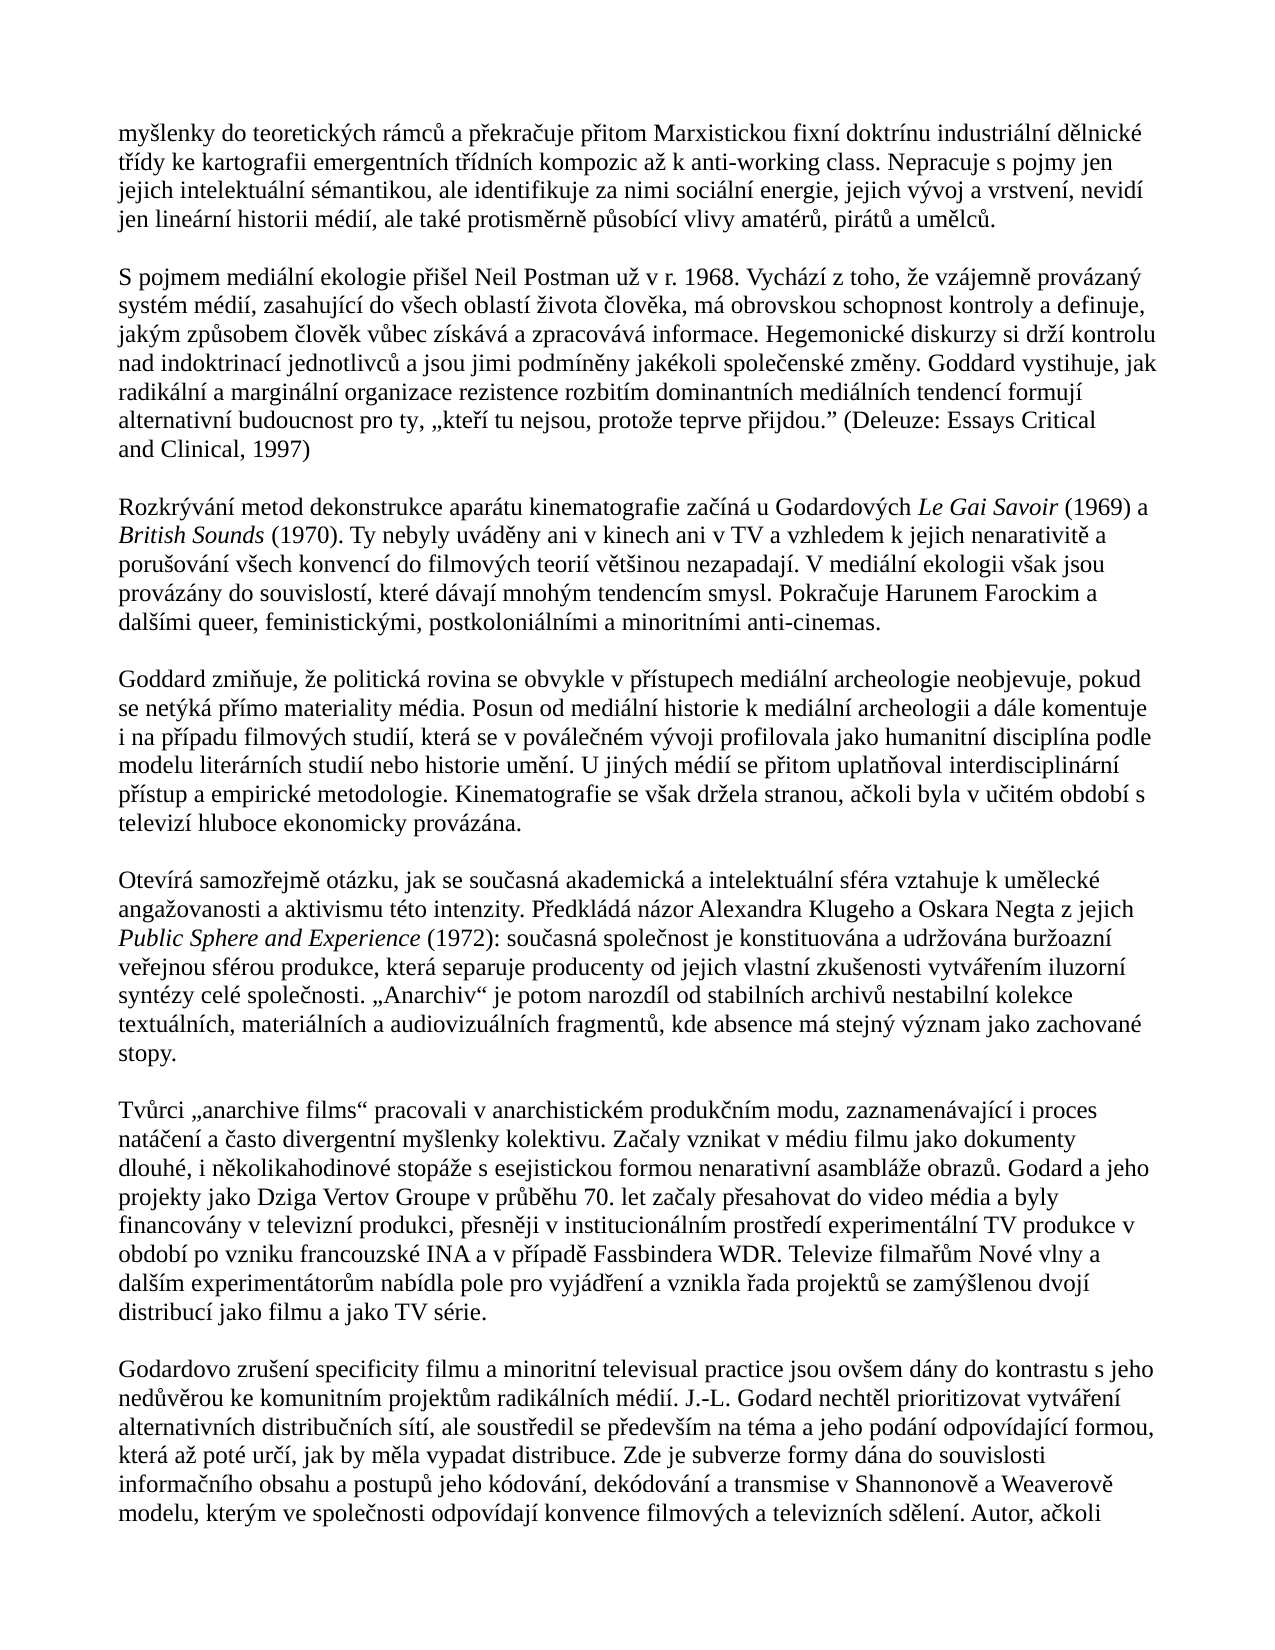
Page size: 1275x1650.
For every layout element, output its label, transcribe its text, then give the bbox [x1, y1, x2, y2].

text Otevírá samozřejmě otázku, jak se současná akademická a intelektuální sféra vztahuje k umělecké angažovanosti a aktivismu této intenzity. Předkládá názor Alexandra Klugeho a Oskara Negta z jejich Public Sphere and Experience (1972): současná společnost je konstituována a udržována buržoazní veřejnou sférou produkce, která separuje producenty od jejich vlastní zkušenosti vytvářením iluzorní syntézy celé společnosti. „Anarchiv“ je potom narozdíl od stabilních archivů nestabilní kolekce textuálních, materiálních a audiovizuálních fragmentů, kde absence má stejný význam jako zachované stopy. [118, 866, 1157, 1067]
text myšlenky do teoretických rámců a překračuje přitom Marxistickou fixní doktrínu industriální dělnické třídy ke kartografii emergentních třídních kompozic až k anti-working class. Nepracuje s pojmy jen jejich intelektuální sémantikou, ale identifikuje za nimi sociální energie, jejich vývoj a vrstvení, nevidí jen lineární historii médií, ale také protisměrně působící vlivy amatérů, pirátů a umělců. [118, 118, 1157, 233]
text S pojmem mediální ekologie přišel Neil Postman už v r. 1968. Vychází z toho, že vzájemně provázaný systém médií, zasahující do všech oblastí života člověka, má obrovskou schopnost kontroly a definuje, jakým způsobem člověk vůbec získává a zpracovává informace. Hegemonické diskurzy si drží kontrolu nad indoktrinací jednotlivců a jsou jimi podmíněny jakékoli společenské změny. Goddard vystihuje, jak radikální a marginální organizace rezistence rozbitím dominantních mediálních tendencí formují alternativní budoucnost pro ty, „kteří tu nejsou, protože teprve přijdou.” (Deleuze: Essays Critical [118, 262, 1157, 434]
text Goddard zmiňuje, že politická rovina se obvykle v přístupech mediální archeologie neobjevuje, pokud se netýká přímo materiality média. Posun od mediální historie k mediální archeologii a dále komentuje i na případu filmových studií, která se v poválečném vývoji profilovala jako humanitní disciplína podle modelu literárních studií nebo historie umění. U jiných médií se přitom uplatňoval interdisciplinární přístup a empirické metodologie. Kinematografie se však držela stranou, ačkoli byla v učitém období s televizí hluboce ekonomicky provázána. [118, 664, 1157, 837]
text Rozkrývání metod dekonstrukce aparátu kinematografie začíná u Godardových Le Gai Savoir (1969) a British Sounds (1970). Ty nebyly uváděny ani v kinech ani v TV a vzhledem k jejich nenarativitě a porušování všech konvencí do filmových teorií většinou nezapadají. V mediální ekologii však jsou provázány do souvislostí, které dávají mnohým tendencím smysl. Pokračuje Harunem Farockim a dalšími queer, feministickými, postkoloniálními a minoritními anti-cinemas. [118, 492, 1157, 636]
text and Clinical, 1997) [118, 434, 1157, 463]
text Tvůrci „anarchive films“ pracovali v anarchistickém produkčním modu, zaznamenávající i proces natáčení a často divergentní myšlenky kolektivu. Začaly vznikat v médiu filmu jako dokumenty dlouhé, i několikahodinové stopáže s esejistickou formou nenarativní asambláže obrazů. Godard a jeho projekty jako Dziga Vertov Groupe v průběhu 70. let začaly přesahovat do video média a byly financovány v televizní produkci, přesněji v institucionálním prostředí experimentální TV produkce v období po vzniku francouzské INA a v případě Fassbindera WDR. Televize filmařům Nové vlny a dalším experimentátorům nabídla pole pro vyjádření a vznikla řada projektů se zamýšlenou dvojí distribucí jako filmu a jako TV série. [118, 1096, 1157, 1326]
text Godardovo zrušení specificity filmu a minoritní televisual practice jsou ovšem dány do kontrastu s jeho nedůvěrou ke komunitním projektům radikálních médií. J.-L. Godard nechtěl prioritizovat vytváření alternativních distribučních sítí, ale soustředil se především na téma a jeho podání odpovídající formou, která až poté určí, jak by měla vypadat distribuce. Zde je subverze formy dána do souvislosti informačního obsahu a postupů jeho kódování, dekódování a transmise v Shannonově a Weaverově modelu, kterým ve společnosti odpovídají konvence filmových a televizních sdělení. Autor, ačkoli [118, 1354, 1157, 1527]
